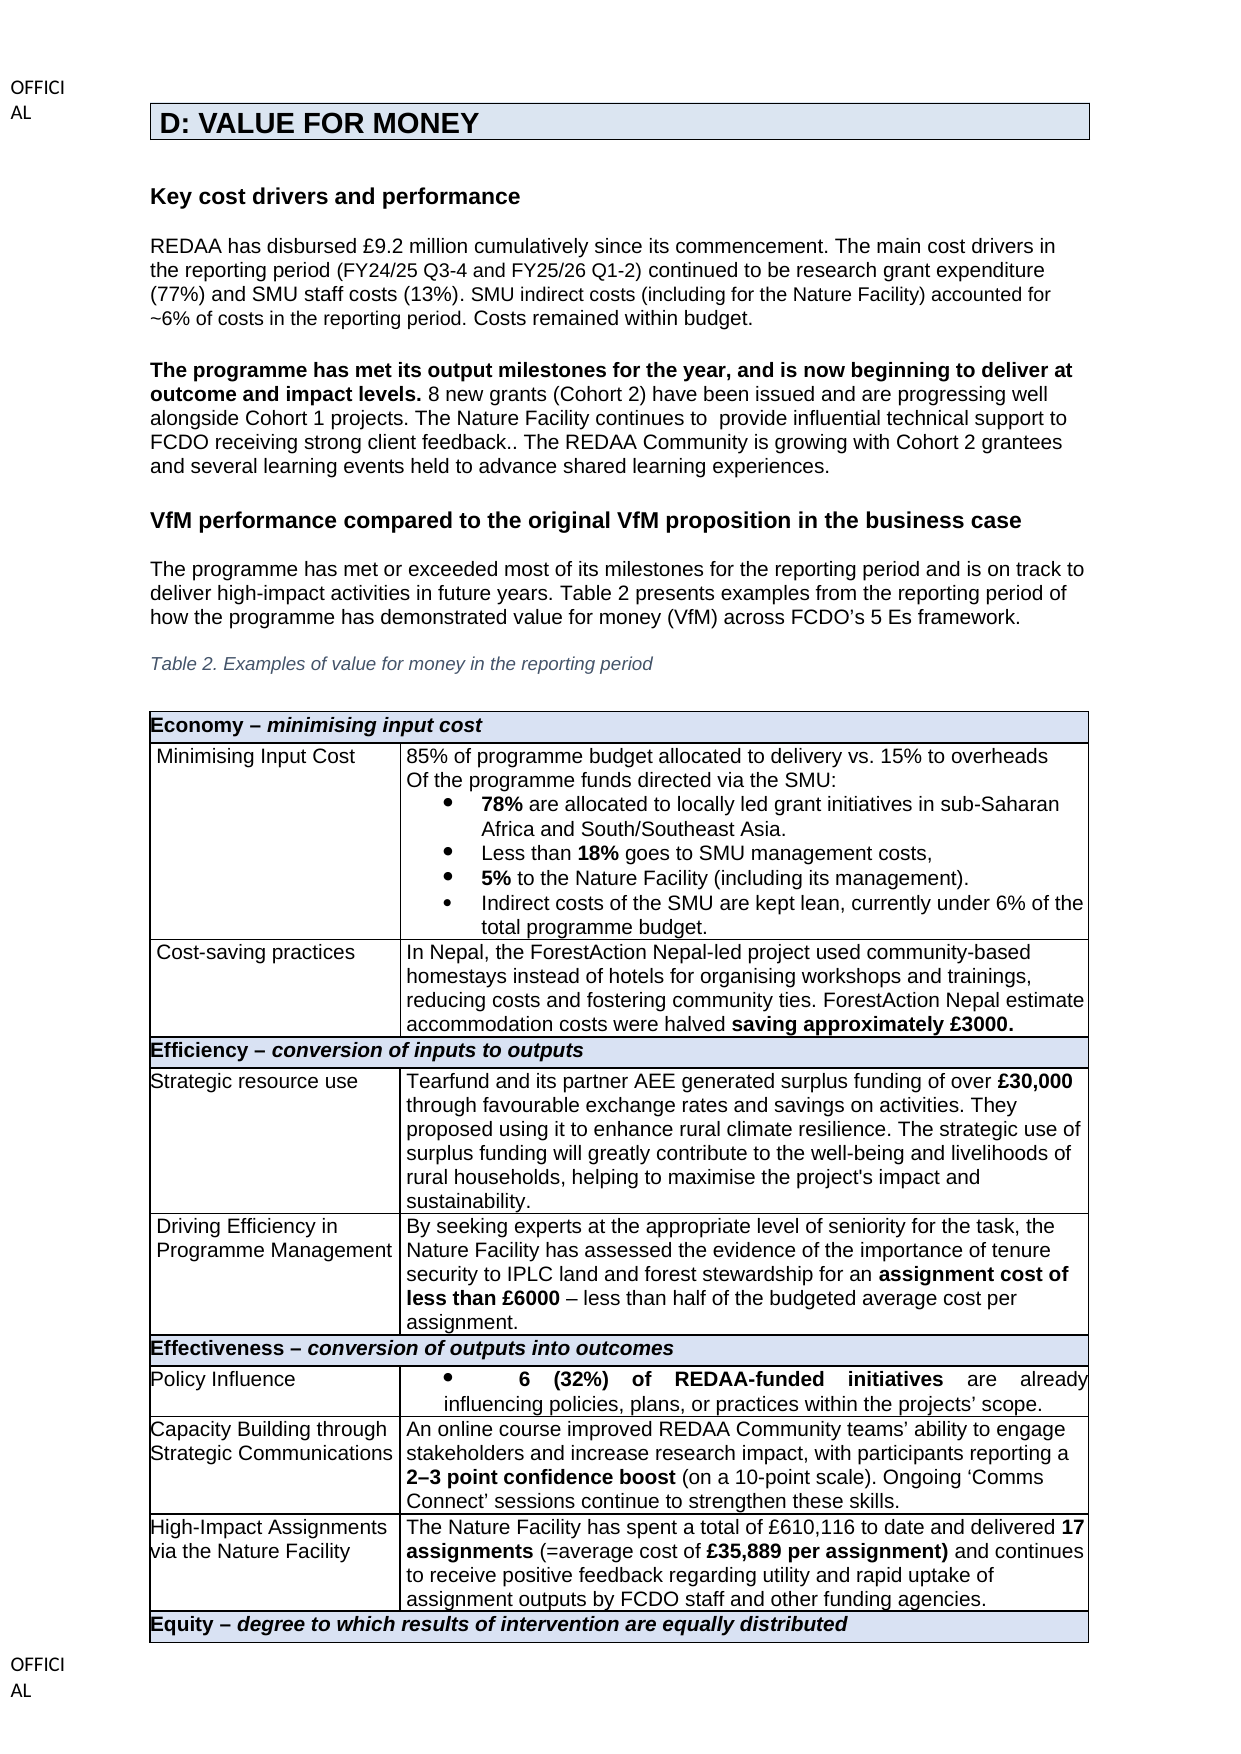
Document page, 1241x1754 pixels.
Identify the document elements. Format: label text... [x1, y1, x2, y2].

text REDAA has disbursed £9.2 million cumulatively since its commencement. The main cost drivers in the reporting period (FY24/25 Q3-4 and FY25/26 Q1-2) continued to be research grant expenditure (77%) and SMU staff costs (13%). SMU indirect costs (including for the Nature Facility) accounted for ~6% of costs in the reporting period. Costs remained within budget. [150, 233, 1090, 329]
text Table 2. Examples of value for money in the reporting period [150, 653, 1090, 674]
text VfM performance compared to the original VfM proposition in the business case [150, 507, 1090, 533]
table_cell Policy Influence [151, 1367, 399, 1416]
table_cell High-Impact Assignments via the Nature Facility [151, 1515, 399, 1610]
subtitle D: VALUE FOR MONEY [151, 104, 1089, 139]
table_cell The Nature Facility has spent a total of £610,116 to date and delivered 17 assignments (=average cost of £35,889 per assignment) and continues to receive positive feedback regarding utility and rapid uptake of assignment outputs by FCDO staff and other funding agencies. [401, 1515, 1088, 1610]
table_header Economy – minimising input cost [151, 712, 1088, 742]
table_cell An online course improved REDAA Community teams’ ability to engage stakeholders and increase research impact, with participants reporting a 2–3 point confidence boost (on a 10-point scale). Ongoing ‘Comms Connect’ sessions continue to strengthen these skills. [401, 1417, 1088, 1513]
table_cell Driving Efficiency in Programme Management [151, 1214, 399, 1334]
text The programme has met its output milestones for the year, and is now beginning to deliver at outcome and impact levels. 8 new grants (Cohort 2) have been issued and are progressing well alongside Cohort 1 projects. The Nature Facility continues to provide influential technical support to FCDO receiving strong client feedback.. The REDAA Community is growing with Cohort 2 grantees and several learning events held to advance shared learning experiences. [150, 358, 1090, 478]
text The programme has met or exceeded most of its milestones for the reporting period and is on track to deliver high-impact activities in future years. Table 2 presents examples from the reporting period of how the programme has demonstrated value for money (VfM) across FCDO’s 5 Es framework. [150, 557, 1090, 629]
table_cell Cost-saving practices [151, 940, 400, 1036]
table_cell Equity – degree to which results of intervention are equally distributed [151, 1612, 1088, 1642]
table_cell Efficiency – conversion of inputs to outputs [151, 1038, 1088, 1067]
table_cell 6 (32%) of REDAA-funded initiatives are already influencing policies, plans, or practices within the projects’ scope. [401, 1367, 1088, 1416]
table_cell Minimising Input Cost [151, 744, 400, 938]
text Key cost drivers and performance [150, 183, 1090, 209]
table_cell Tearfund and its partner AEE generated surplus funding of over £30,000 through favourable exchange rates and savings on activities. They proposed using it to enhance rural climate resilience. The strategic use of surplus funding will greatly contribute to the well-being and livelihoods of rural households, helping to maximise the project's impact and sustainability. [401, 1069, 1088, 1212]
table_cell 85% of programme budget allocated to delivery vs. 15% to overheads Of the programme funds directed via the SMU: 78% are allocated to locally led grant initiatives in sub-Saharan Africa and South/Southeast Asia. Less than 18% goes to SMU management costs, 5% to the Nature Facility (including its management). Indirect costs of the SMU are kept lean, currently under 6% of the total programme budget. [401, 744, 1088, 938]
table_cell By seeking experts at the appropriate level of seniority for the task, the Nature Facility has assessed the evidence of the importance of tenure security to IPLC land and forest stewardship for an assignment cost of less than £6000 – less than half of the budgeted average cost per assignment. [401, 1214, 1088, 1334]
table_cell Strategic resource use [151, 1069, 399, 1212]
table_cell Capacity Building through Strategic Communications [151, 1417, 399, 1513]
table_cell Effectiveness – conversion of outputs into outcomes [151, 1336, 1088, 1365]
table_cell In Nepal, the ForestAction Nepal-led project used community-based homestays instead of hotels for organising workshops and trainings, reducing costs and fostering community ties. ForestAction Nepal estimate accommodation costs were halved saving approximately £3000. [401, 940, 1088, 1036]
